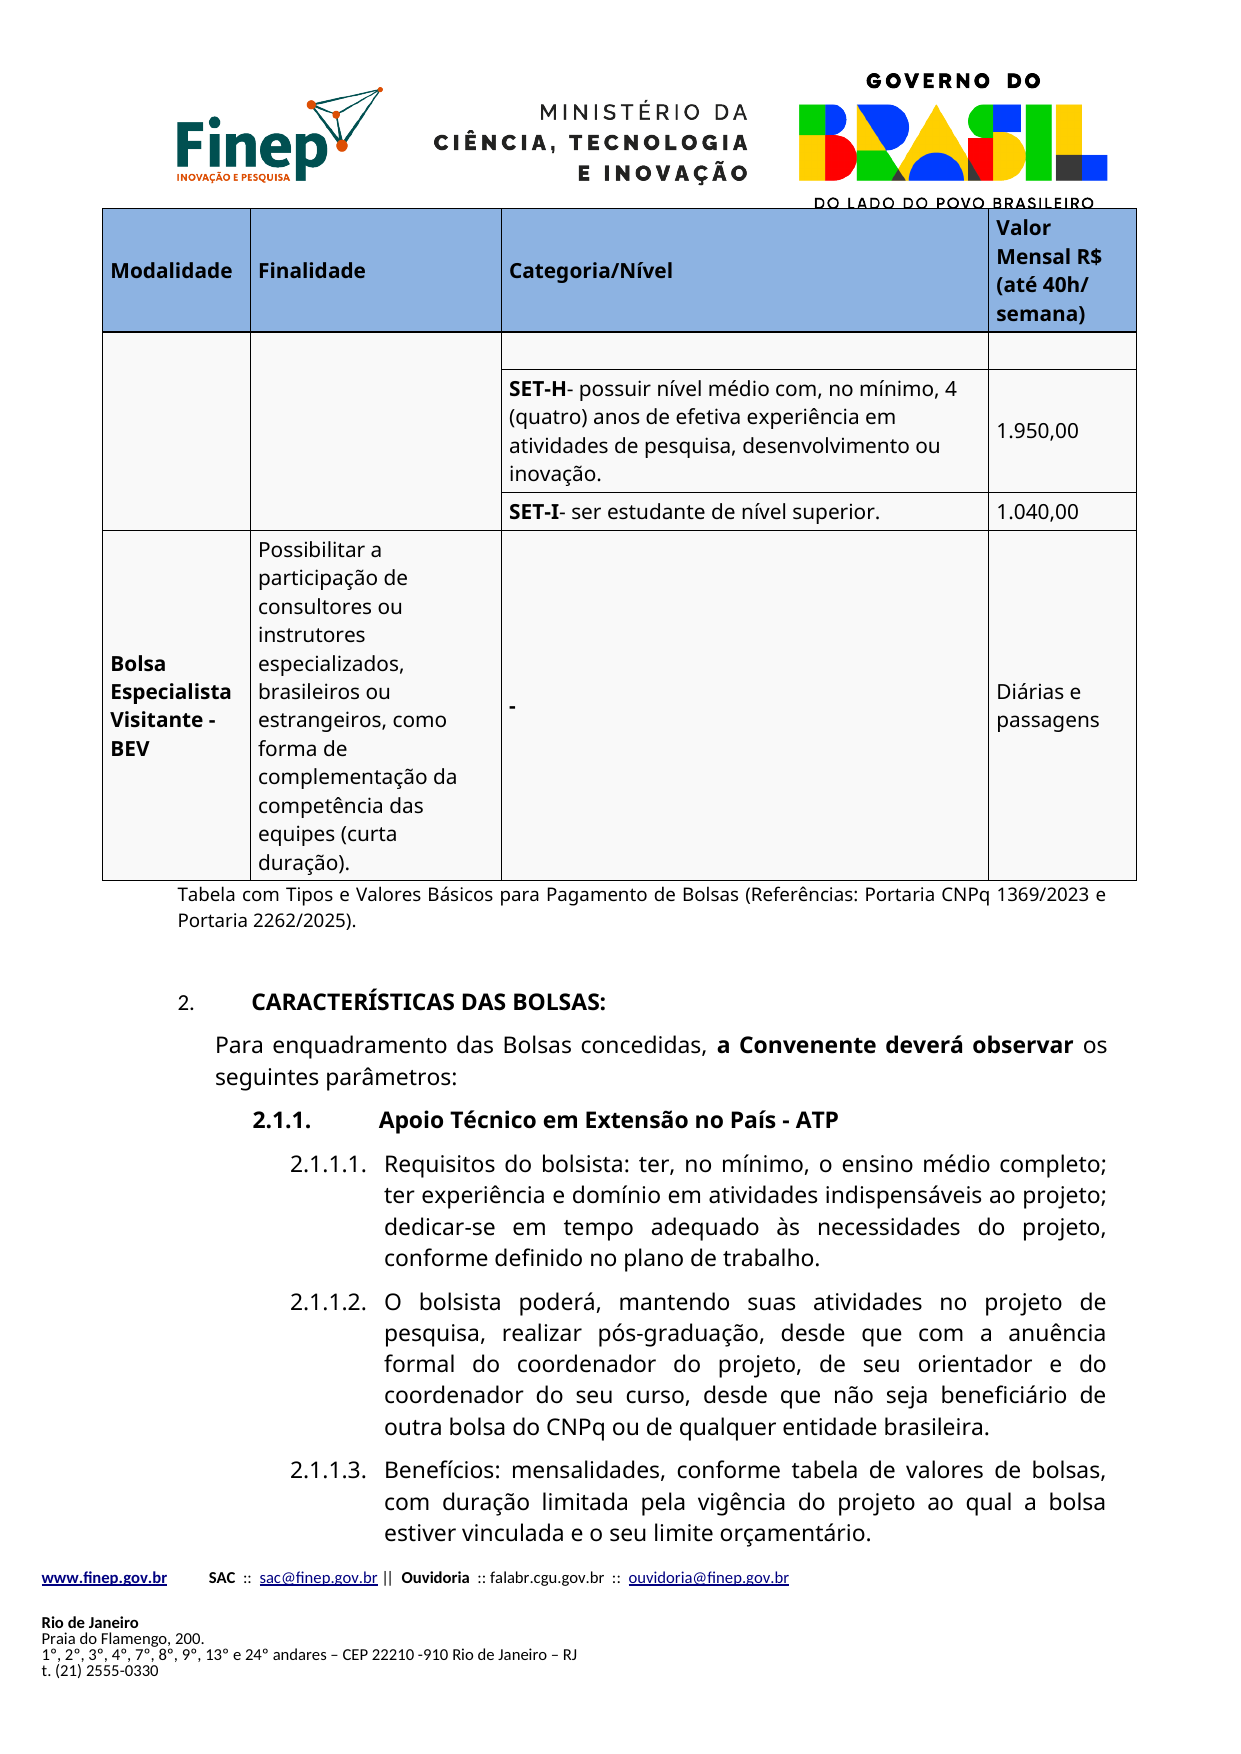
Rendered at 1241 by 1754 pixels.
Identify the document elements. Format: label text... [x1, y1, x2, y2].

table_cell - [502, 531, 988, 880]
list Benefícios: mensalidades, conforme tabela de valores de bolsas, com duração limitada pela vigência do projeto ao qual a bolsa estiver vinculada e o seu limite orçamentário. [290, 1454, 1107, 1548]
table_cell 1.040,00 [989, 493, 1136, 530]
table_header Finalidade [251, 209, 501, 331]
table_cell [502, 333, 988, 369]
table_cell Diárias e passagens [989, 531, 1136, 880]
table_cell [989, 333, 1136, 369]
table_cell Bolsa Especialista Visitante - BEV [103, 531, 250, 880]
table_cell Possibilitar a participação de consultores ou instrutores especializados, brasileiros ou estrangeiros, como forma de complementação da competência das equipes (curta duração). [251, 531, 501, 880]
text Tabela com Tipos e Valores Básicos para Pagamento de Bolsas (Referências: Portaria CNPq 1369/2023 e Portaria 2262/2025). [177, 881, 1108, 932]
table_header Modalidade [103, 209, 250, 331]
table_header Valor Mensal R$ (até 40h/ semana) [989, 209, 1136, 331]
list O bolsista poderá, mantendo suas atividades no projeto de pesquisa, realizar pós-graduação, desde que com a anuência formal do coordenador do projeto, de seu orientador e do coordenador do seu curso, desde que não seja beneficiário de outra bolsa do CNPq ou de qualquer entidade brasileira. [290, 1285, 1107, 1442]
list CARACTERÍSTICAS DAS BOLSAS: [177, 985, 1108, 1017]
list Apoio Técnico em Extensão no País - ATP [252, 1104, 1107, 1135]
table_cell SET-I- ser estudante de nível superior. [502, 493, 988, 530]
table_cell 1.950,00 [989, 370, 1136, 492]
list Requisitos do bolsista: ter, no mínimo, o ensino médio completo; ter experiência e domínio em atividades indispensáveis ao projeto; dedicar-se em tempo adequado às necessidades do projeto, conforme definido no plano de trabalho. [290, 1148, 1107, 1273]
table_header Categoria/Nível [502, 209, 988, 331]
table_cell [251, 333, 501, 530]
table_cell [103, 333, 250, 530]
list Para enquadramento das Bolsas concedidas, a Convenente deverá observar os seguintes parâmetros: [215, 1029, 1108, 1092]
table_cell SET-H- possuir nível médio com, no mínimo, 4 (quatro) anos de efetiva experiência em atividades de pesquisa, desenvolvimento ou inovação. [502, 370, 988, 492]
